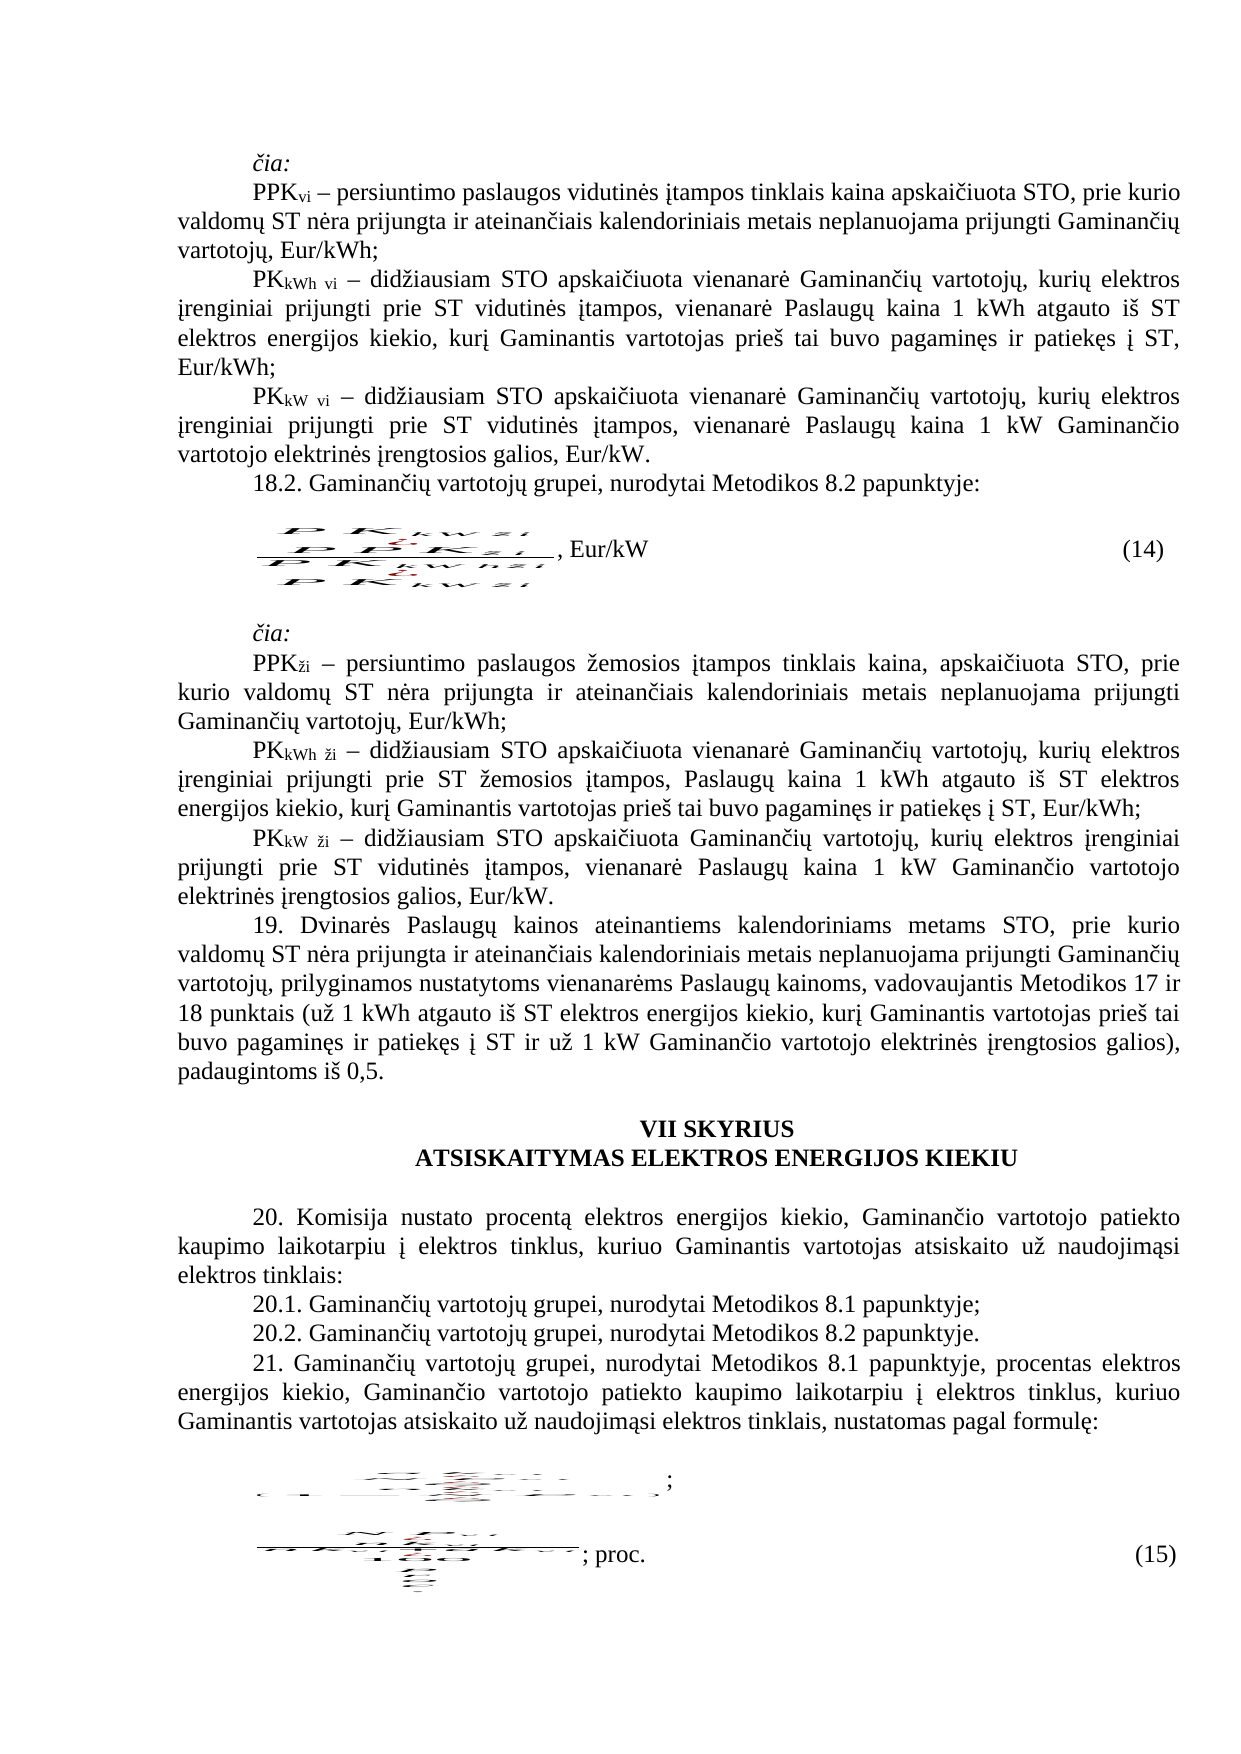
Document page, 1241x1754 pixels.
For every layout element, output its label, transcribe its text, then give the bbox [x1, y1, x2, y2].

text ; proc. (15) [177, 1531, 1181, 1594]
text čia: [177, 618, 1181, 647]
text PKkW ži – didžiausiam STO apskaičiuota Gaminančių vartotojų, kurių elektros įrenginiai prijungti prie ST vidutinės įtampos, vienanarė Paslaugų kaina 1 kW Gaminančio vartotojo elektrinės įrengtosios galios, Eur/kW. [177, 822, 1181, 910]
text PPKži – persiuntimo paslaugos žemosios įtampos tinklais kaina, apskaičiuota STO, prie kurio valdomų ST nėra prijungta ir ateinančiais kalendoriniais metais neplanuojama prijungti Gaminančių vartotojų, Eur/kWh; [177, 647, 1181, 735]
text , Eur/kW (14) [177, 526, 1181, 589]
text VII SKYRIUS [177, 1114, 1181, 1143]
text 21. Gaminančių vartotojų grupei, nurodytai Metodikos 8.1 papunktyje, procentas elektros energijos kiekio, Gaminančio vartotojo patiekto kaupimo laikotarpiu į elektros tinklus, kuriuo Gaminantis vartotojas atsiskaito už naudojimąsi elektros tinklais, nustatomas pagal formulę: [177, 1347, 1181, 1435]
text čia: [177, 147, 1181, 176]
text 20.2. Gaminančių vartotojų grupei, nurodytai Metodikos 8.2 papunktyje. [177, 1318, 1181, 1347]
text PKkWh vi – didžiausiam STO apskaičiuota vienanarė Gaminančių vartotojų, kurių elektros įrenginiai prijungti prie ST vidutinės įtampos, vienanarė Paslaugų kaina 1 kWh atgauto iš ST elektros energijos kiekio, kurį Gaminantis vartotojas prieš tai buvo pagaminęs ir patiekęs į ST, Eur/kWh; [177, 264, 1181, 381]
text PPKvi – persiuntimo paslaugos vidutinės įtampos tinklais kaina apskaičiuota STO, prie kurio valdomų ST nėra prijungta ir ateinančiais kalendoriniais metais neplanuojama prijungti Gaminančių vartotojų, Eur/kWh; [177, 176, 1181, 264]
text PKkWh ži – didžiausiam STO apskaičiuota vienanarė Gaminančių vartotojų, kurių elektros įrenginiai prijungti prie ST žemosios įtampos, Paslaugų kaina 1 kWh atgauto iš ST elektros energijos kiekio, kurį Gaminantis vartotojas prieš tai buvo pagaminęs ir patiekęs į ST, Eur/kWh; [177, 735, 1181, 822]
text 20.1. Gaminančių vartotojų grupei, nurodytai Metodikos 8.1 papunktyje; [177, 1289, 1181, 1318]
text 20. Komisija nustato procentą elektros energijos kiekio, Gaminančio vartotojo patiekto kaupimo laikotarpiu į elektros tinklus, kuriuo Gaminantis vartotojas atsiskaito už naudojimąsi elektros tinklais: [177, 1201, 1181, 1289]
text 19. Dvinarės Paslaugų kainos ateinantiems kalendoriniams metams STO, prie kurio valdomų ST nėra prijungta ir ateinančiais kalendoriniais metais neplanuojama prijungti Gaminančių vartotojų, prilyginamos nustatytoms vienanarėms Paslaugų kainoms, vadovaujantis Metodikos 17 ir 18 punktais (už 1 kWh atgauto iš ST elektros energijos kiekio, kurį Gaminantis vartotojas prieš tai buvo pagaminęs ir patiekęs į ST ir už 1 kW Gaminančio vartotojo elektrinės įrengtosios galios), padaugintoms iš 0,5. [177, 910, 1181, 1085]
text PKkW vi – didžiausiam STO apskaičiuota vienanarė Gaminančių vartotojų, kurių elektros įrenginiai prijungti prie ST vidutinės įtampos, vienanarė Paslaugų kaina 1 kW Gaminančio vartotojo elektrinės įrengtosios galios, Eur/kW. [177, 381, 1181, 468]
text 18.2. Gaminančių vartotojų grupei, nurodytai Metodikos 8.2 papunktyje: [177, 468, 1181, 497]
text ATSISKAITYMAS ELEKTROS ENERGIJOS KIEKIU [177, 1143, 1181, 1172]
text ; [177, 1464, 1181, 1502]
